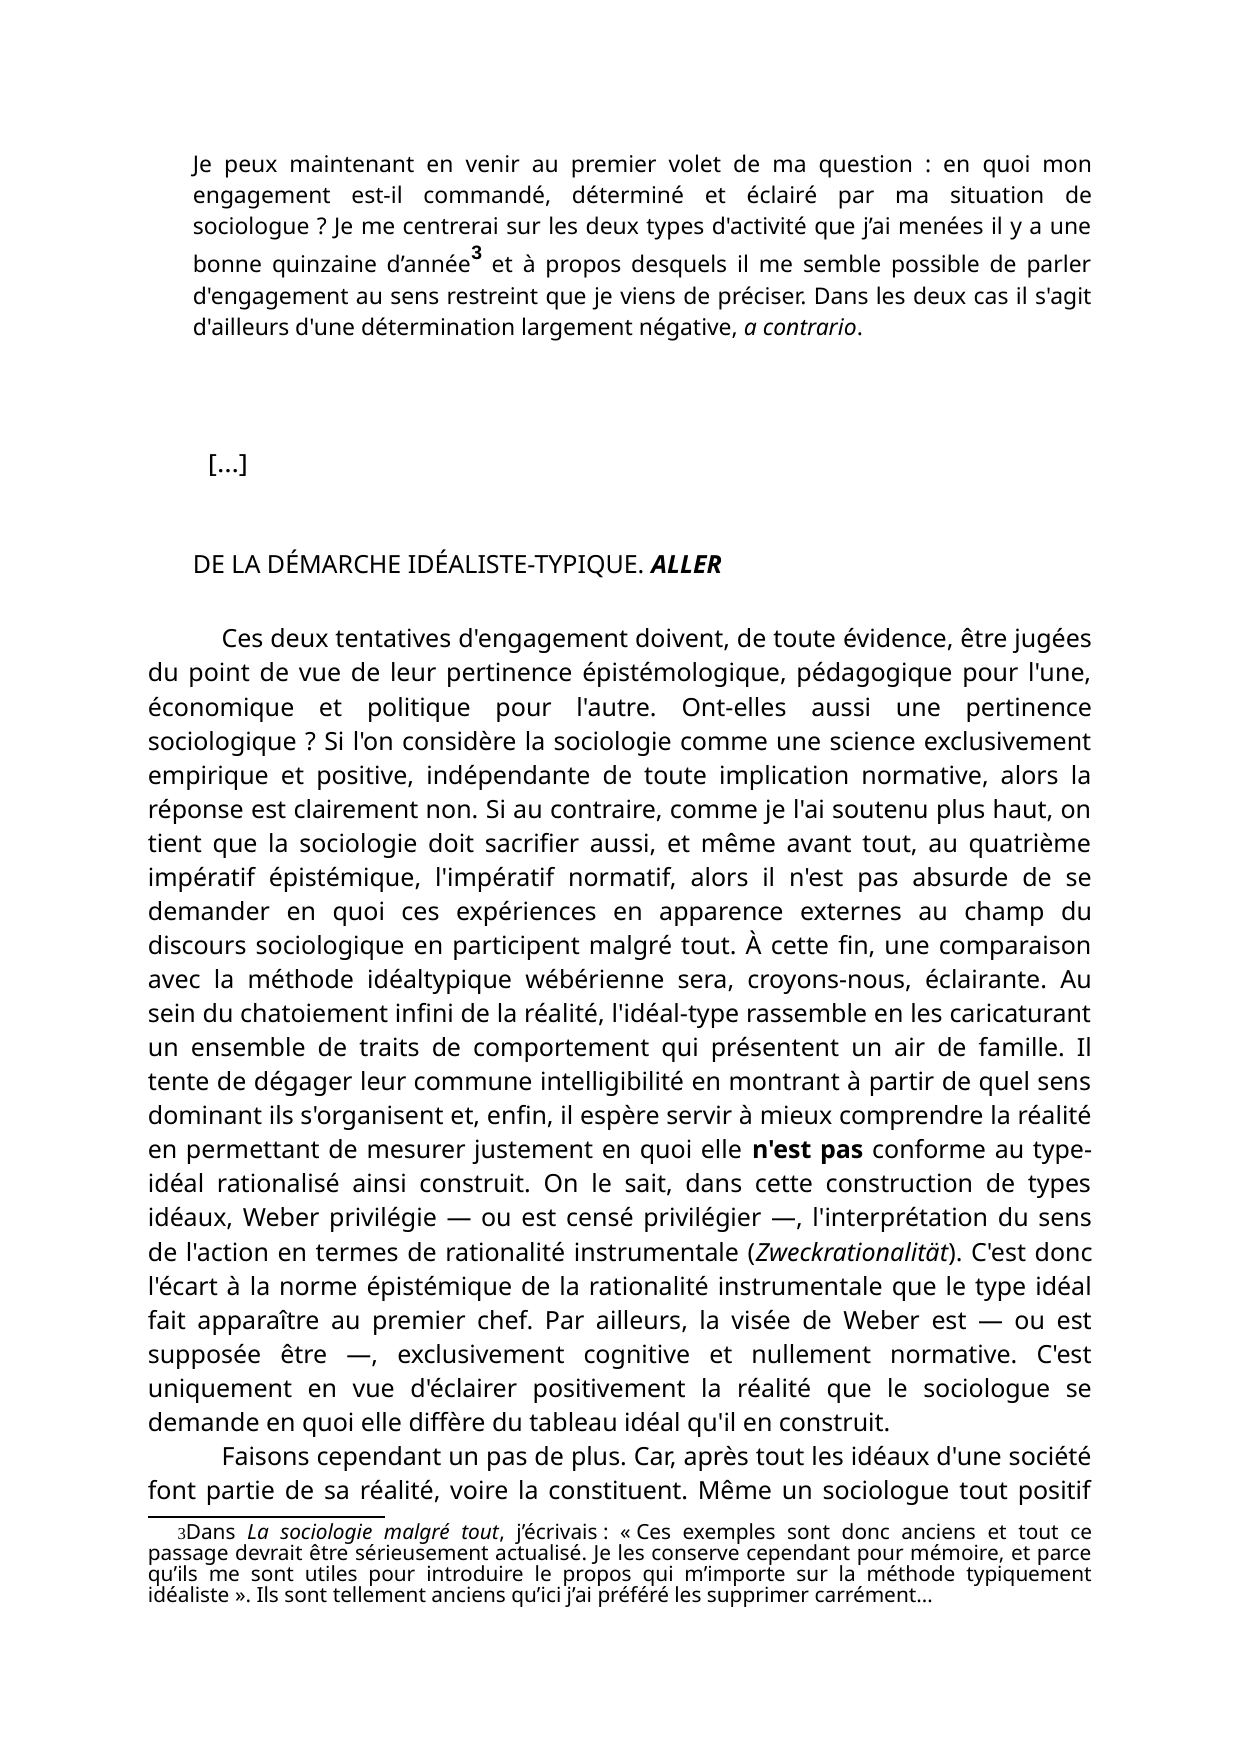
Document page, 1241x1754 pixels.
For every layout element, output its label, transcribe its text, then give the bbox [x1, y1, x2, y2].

subtitle […] [148, 442, 1093, 481]
text Faisons cependant un pas de plus. Car, après tout les idéaux d'une société font partie de sa réalité, voire la constituent. Même un sociologue tout positif [148, 1438, 1093, 1507]
subtitle Je peux maintenant en venir au premier volet de ma question : en quoi mon engagement est-il commandé, déterminé et éclairé par ma situation de sociologue ? Je me centrerai sur les deux types d'activité que j’ai menées il y a une bonne quinzaine d’année et à propos desquels il me semble possible de parler d'engagement au sens restreint que je viens de préciser. Dans les deux cas il s'agit d'ailleurs d'une détermination largement négative, a contrario. [148, 148, 1093, 342]
list Dans La sociologie malgré tout, j’écrivais : « Ces exemples sont donc anciens et tout ce passage devrait être sérieusement actualisé. Je les conserve cependant pour mémoire, et parce qu’ils me sont utiles pour introduire le propos qui m’importe sur la méthode typiquement idéaliste ». Ils sont tellement anciens qu’ici j’ai préféré les supprimer carrément… [148, 1523, 1093, 1606]
subtitle DE LA DÉMARCHE IDÉALISTE-TYPIQUE. ALLER [148, 547, 1093, 581]
text Ces deux tentatives d'engagement doivent, de toute évidence, être jugées du point de vue de leur pertinence épistémologique, pédagogique pour l'une, économique et politique pour l'autre. Ont-elles aussi une pertinence sociologique ? Si l'on considère la sociologie comme une science exclusivement empirique et positive, indépendante de toute implication normative, alors la réponse est clairement non. Si au contraire, comme je l'ai soutenu plus haut, on tient que la sociologie doit sacrifier aussi, et même avant tout, au quatrième impératif épistémique, l'impératif normatif, alors il n'est pas absurde de se demander en quoi ces expériences en apparence externes au champ du discours sociologique en participent malgré tout. À cette fin, une comparaison avec la méthode idéaltypique wébérienne sera, croyons-nous, éclairante. Au sein du chatoiement infini de la réalité, l'idéal-type rassemble en les caricaturant un ensemble de traits de comportement qui présentent un air de famille. Il tente de dégager leur commune intelligibilité en montrant à partir de quel sens dominant ils s'organisent et, enfin, il espère servir à mieux comprendre la réalité en permettant de mesurer justement en quoi elle n'est pas conforme au type-idéal rationalisé ainsi construit. On le sait, dans cette construction de types idéaux, Weber privilégie — ou est censé privilégier —, l'interprétation du sens de l'action en termes de rationalité instrumentale (Zweckrationalität). C'est donc l'écart à la norme épistémique de la rationalité instrumentale que le type idéal fait apparaître au premier chef. Par ailleurs, la visée de Weber est — ou est supposée être —, exclusivement cognitive et nullement normative. C'est uniquement en vue d'éclairer positivement la réalité que le sociologue se demande en quoi elle diffère du tableau idéal qu'il en construit. [148, 621, 1093, 1438]
